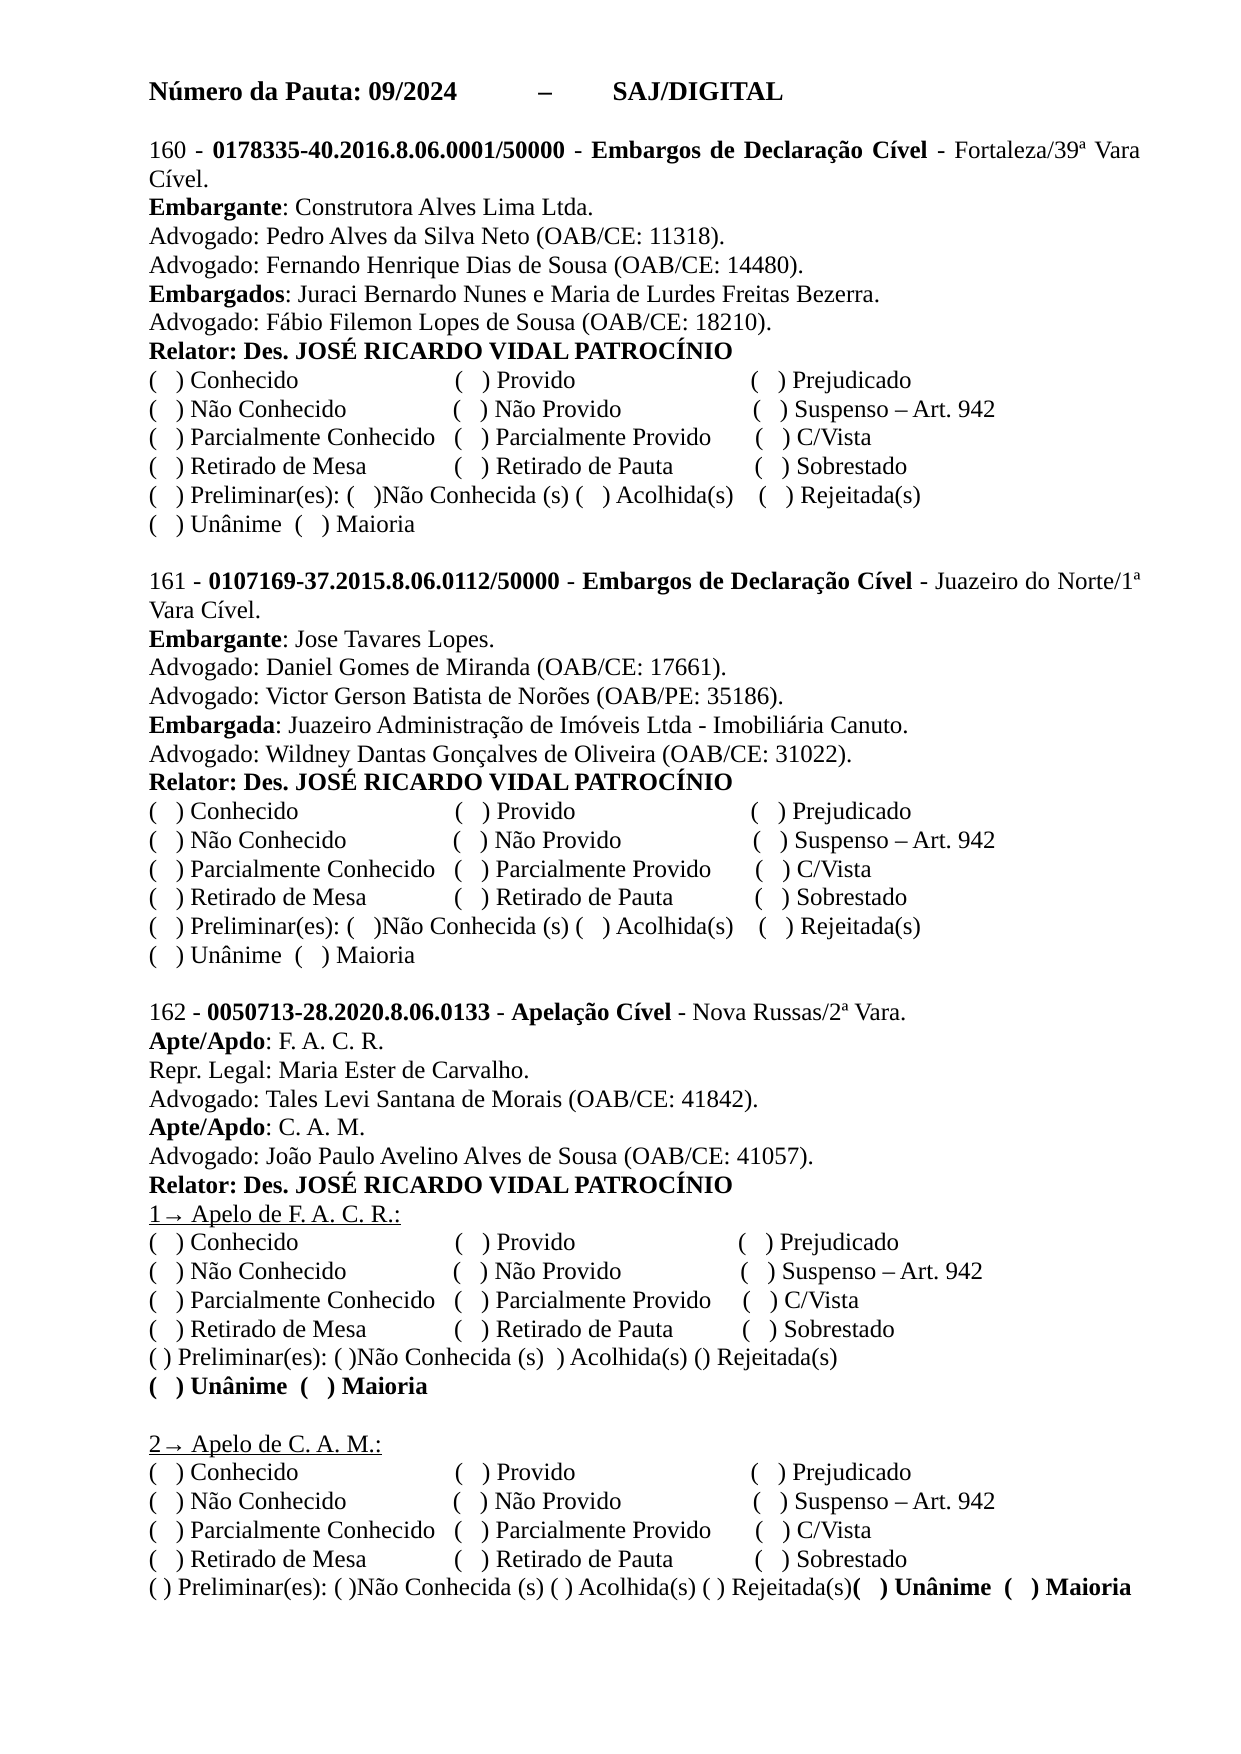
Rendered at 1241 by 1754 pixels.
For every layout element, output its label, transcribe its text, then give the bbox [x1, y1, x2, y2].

text ( ) Não Conhecido ( ) Não Provido ( ) Suspenso – Art. 942 [148, 825, 1158, 854]
text 1→ Apelo de F. A. C. R.: [148, 1199, 1141, 1227]
text Advogado: Wildney Dantas Gonçalves de Oliveira (OAB/CE: 31022). [148, 739, 1141, 767]
text ( ) Preliminar(es): ( )Não Conhecida (s) ( ) Acolhida(s) ( ) Rejeitada(s) [148, 911, 1158, 940]
text Advogado: Victor Gerson Batista de Norões (OAB/PE: 35186). [148, 681, 1141, 710]
text ( ) Conhecido ( ) Provido ( ) Prejudicado [148, 796, 1141, 825]
text ( ) Preliminar(es): ( )Não Conhecida (s) ) Acolhida(s) () Rejeitada(s) [148, 1342, 1158, 1371]
text Embargada: Juazeiro Administração de Imóveis Ltda - Imobiliária Canuto. [148, 710, 1141, 739]
text Embargante: Construtora Alves Lima Ltda. [148, 192, 1141, 221]
text ( ) Preliminar(es): ( )Não Conhecida (s) ( ) Acolhida(s) ( ) Rejeitada(s)( ) Unânime ( ) Maioria [148, 1572, 1158, 1601]
text Embargados: Juraci Bernardo Nunes e Maria de Lurdes Freitas Bezerra. [148, 279, 1141, 307]
text ( ) Retirado de Mesa ( ) Retirado de Pauta ( ) Sobrestado [148, 1544, 1158, 1572]
text ( ) Unânime ( ) Maioria [148, 940, 1158, 969]
text ( ) Parcialmente Conhecido ( ) Parcialmente Provido ( ) C/Vista [148, 1285, 1158, 1314]
text ( ) Parcialmente Conhecido ( ) Parcialmente Provido ( ) C/Vista [148, 1515, 1158, 1544]
text Apte/Apdo: C. A. M. [148, 1112, 1141, 1141]
text 160 - 0178335-40.2016.8.06.0001/50000 - Embargos de Declaração Cível - Fortaleza/39ª Vara Cível. [148, 135, 1141, 192]
text 161 - 0107169-37.2015.8.06.0112/50000 - Embargos de Declaração Cível - Juazeiro do Norte/1ª Vara Cível. [148, 566, 1141, 624]
text ( ) Não Conhecido ( ) Não Provido ( ) Suspenso – Art. 942 [148, 1256, 1158, 1285]
text Embargante: Jose Tavares Lopes. [148, 624, 1141, 652]
text ( ) Não Conhecido ( ) Não Provido ( ) Suspenso – Art. 942 [148, 394, 1158, 422]
text Relator: Des. JOSÉ RICARDO VIDAL PATROCÍNIO [148, 767, 1141, 796]
text Advogado: João Paulo Avelino Alves de Sousa (OAB/CE: 41057). [148, 1141, 1141, 1170]
text ( ) Conhecido ( ) Provido ( ) Prejudicado [148, 1227, 1141, 1256]
text Repr. Legal: Maria Ester de Carvalho. [148, 1055, 1141, 1084]
text Apte/Apdo: F. A. C. R. [148, 1026, 1141, 1055]
text Relator: Des. JOSÉ RICARDO VIDAL PATROCÍNIO [148, 336, 1141, 365]
text ( ) Parcialmente Conhecido ( ) Parcialmente Provido ( ) C/Vista [148, 422, 1158, 451]
text 162 - 0050713-28.2020.8.06.0133 - Apelação Cível - Nova Russas/2ª Vara. [148, 997, 1141, 1026]
text Número da Pauta: 09/2024 – SAJ/DIGITAL [148, 75, 1141, 106]
text ( ) Retirado de Mesa ( ) Retirado de Pauta ( ) Sobrestado [148, 882, 1158, 911]
text ( ) Unânime ( ) Maioria [148, 509, 1158, 537]
text ( ) Unânime ( ) Maioria [148, 1371, 1158, 1400]
text Advogado: Daniel Gomes de Miranda (OAB/CE: 17661). [148, 652, 1141, 681]
text ( ) Conhecido ( ) Provido ( ) Prejudicado [148, 1457, 1141, 1486]
text Advogado: Pedro Alves da Silva Neto (OAB/CE: 11318). [148, 221, 1141, 250]
text ( ) Não Conhecido ( ) Não Provido ( ) Suspenso – Art. 942 [148, 1486, 1158, 1515]
text Relator: Des. JOSÉ RICARDO VIDAL PATROCÍNIO [148, 1170, 1141, 1199]
text ( ) Preliminar(es): ( )Não Conhecida (s) ( ) Acolhida(s) ( ) Rejeitada(s) [148, 480, 1158, 509]
text ( ) Parcialmente Conhecido ( ) Parcialmente Provido ( ) C/Vista [148, 854, 1158, 882]
text Advogado: Tales Levi Santana de Morais (OAB/CE: 41842). [148, 1084, 1141, 1112]
text 2→ Apelo de C. A. M.: [148, 1429, 1141, 1457]
text ( ) Retirado de Mesa ( ) Retirado de Pauta ( ) Sobrestado [148, 1314, 1158, 1342]
text ( ) Conhecido ( ) Provido ( ) Prejudicado [148, 365, 1141, 394]
text ( ) Retirado de Mesa ( ) Retirado de Pauta ( ) Sobrestado [148, 451, 1158, 480]
text Advogado: Fábio Filemon Lopes de Sousa (OAB/CE: 18210). [148, 307, 1141, 336]
text Advogado: Fernando Henrique Dias de Sousa (OAB/CE: 14480). [148, 250, 1141, 279]
